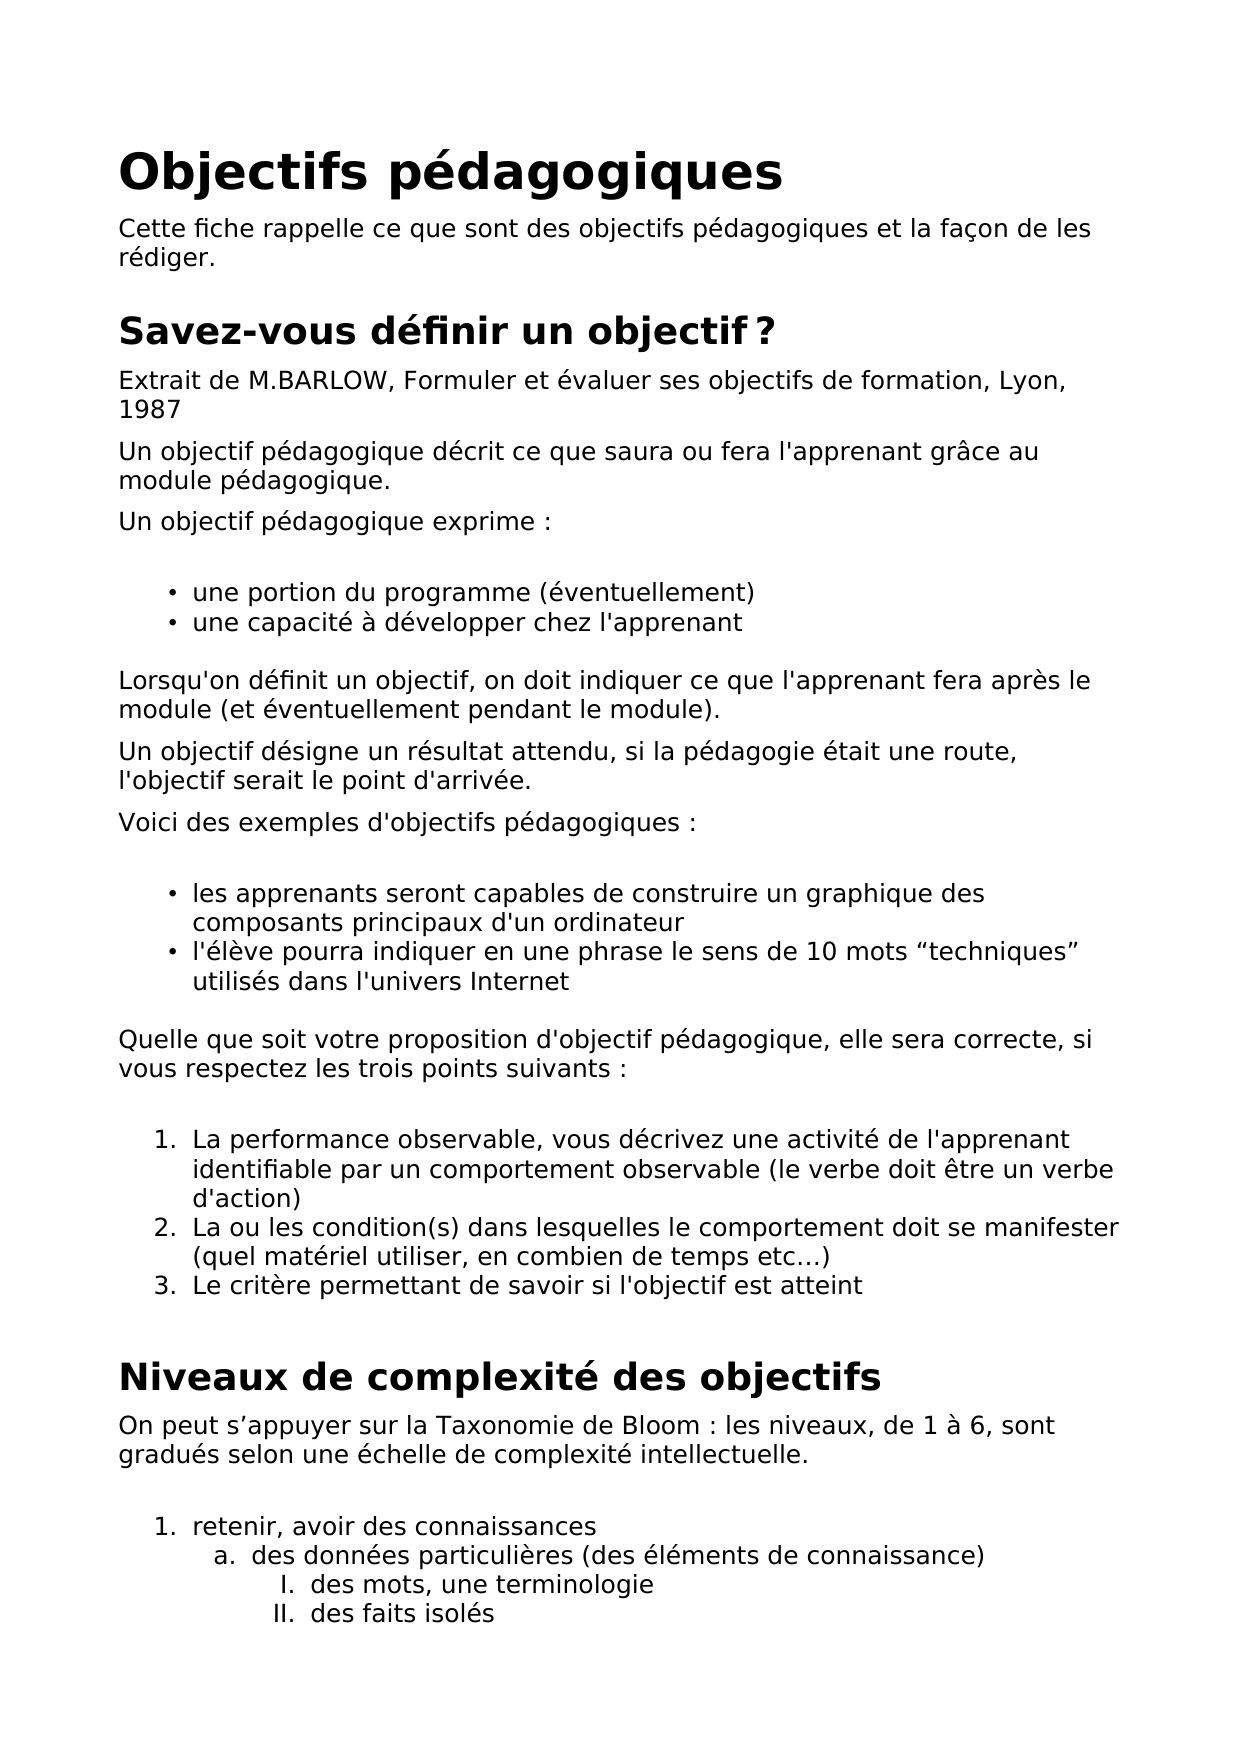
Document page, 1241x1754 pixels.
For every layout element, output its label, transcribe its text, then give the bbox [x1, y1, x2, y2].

subtitle Objectifs pédagogiques [118, 143, 1122, 201]
list Le critère permettant de savoir si l'objectif est atteint [177, 1272, 1122, 1301]
list retenir, avoir des connaissances [177, 1512, 1122, 1541]
subtitle Savez-vous définir un objectif ? [118, 310, 1122, 353]
list des mots, une terminologie [295, 1570, 1122, 1599]
list une portion du programme (éventuellement) [177, 579, 1122, 608]
text Voici des exemples d'objectifs pédagogiques : [118, 808, 1122, 837]
list La ou les condition(s) dans lesquelles le comportement doit se manifester (quel matériel utiliser, en combien de temps etc…) [177, 1213, 1122, 1272]
list l'élève pourra indiquer en une phrase le sens de 10 mots “techniques” utilisés dans l'univers Internet [177, 938, 1122, 996]
text Cette fiche rappelle ce que sont des objectifs pédagogiques et la façon de les rédiger. [118, 214, 1122, 272]
list une capacité à développer chez l'apprenant [177, 608, 1122, 637]
text Un objectif pédagogique décrit ce que saura ou fera l'apprenant grâce au module pédagogique. [118, 437, 1122, 495]
text Extrait de M.BARLOW, Formuler et évaluer ses objectifs de formation, Lyon, 1987 [118, 366, 1122, 424]
text Un objectif pédagogique exprime : [118, 507, 1122, 537]
list les apprenants seront capables de construire un graphique des composants principaux d'un ordinateur [177, 879, 1122, 938]
text Quelle que soit votre proposition d'objectif pédagogique, elle sera correcte, si vous respectez les trois points suivants : [118, 1025, 1122, 1084]
text On peut s’appuyer sur la Taxonomie de Bloom : les niveaux, de 1 à 6, sont gradués selon une échelle de complexité intellectuelle. [118, 1411, 1122, 1470]
text Un objectif désigne un résultat attendu, si la pédagogie était une route, l'objectif serait le point d'arrivée. [118, 737, 1122, 796]
list des données particulières (des éléments de connaissance) [236, 1541, 1122, 1570]
list des faits isolés [295, 1599, 1122, 1628]
subtitle Niveaux de complexité des objectifs [118, 1355, 1122, 1399]
list La performance observable, vous décrivez une activité de l'apprenant identifiable par un comportement observable (le verbe doit être un verbe d'action) [177, 1126, 1122, 1213]
text Lorsqu'on définit un objectif, on doit indiquer ce que l'apprenant fera après le module (et éventuellement pendant le module). [118, 666, 1122, 725]
